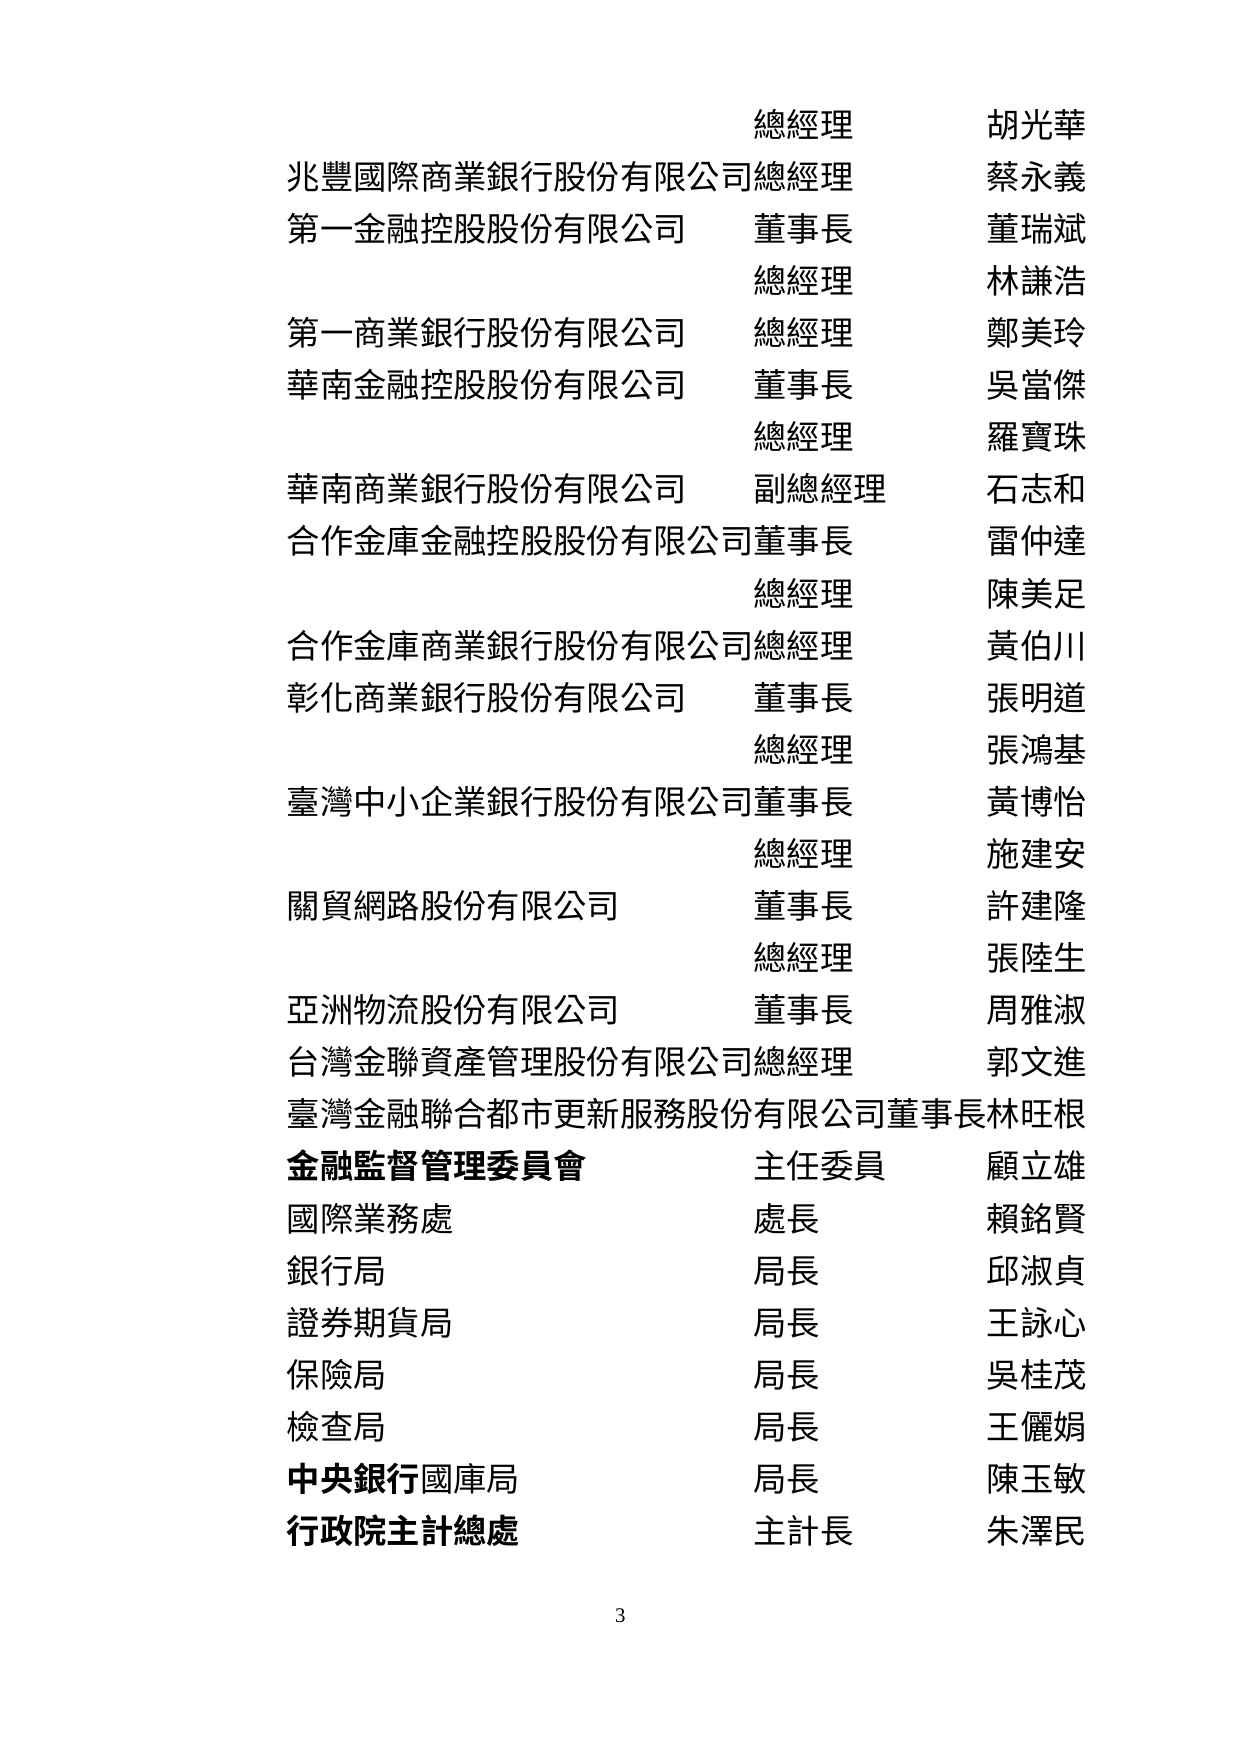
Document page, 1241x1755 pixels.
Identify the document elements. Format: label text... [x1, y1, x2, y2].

text 華南商業銀行股份有限公司 副總經理 石志和 [120, 460, 1158, 512]
text 總經理 胡光華 [120, 96, 1158, 148]
text 亞洲物流股份有限公司 董事長 周雅淑 [120, 981, 1158, 1033]
text 行政院主計總處 主計長 朱澤民 [120, 1502, 1158, 1554]
text 臺灣金融聯合都市更新服務股份有限公司董事長林旺根 [120, 1085, 1158, 1137]
text 銀行局 局長 邱淑貞 [120, 1241, 1158, 1293]
text 保險局 局長 吳桂茂 [120, 1346, 1158, 1398]
text 第一商業銀行股份有限公司 總經理 鄭美玲 [120, 304, 1158, 356]
text 第一金融控股股份有限公司 董事長 董瑞斌 [120, 200, 1158, 252]
text 總經理 陳美足 [120, 564, 1158, 616]
text 國際業務處 處長 賴銘賢 [120, 1189, 1158, 1241]
text 總經理 張鴻基 [120, 721, 1158, 773]
text 檢查局 局長 王儷娟 [120, 1398, 1158, 1450]
text 彰化商業銀行股份有限公司 董事長 張明道 [120, 668, 1158, 721]
text 總經理 張陸生 [120, 929, 1158, 981]
text 總經理 羅寶珠 [120, 408, 1158, 460]
text 華南金融控股股份有限公司 董事長 吳當傑 [120, 356, 1158, 408]
text 總經理 施建安 [120, 825, 1158, 877]
text 兆豐國際商業銀行股份有限公司總經理 蔡永義 [120, 148, 1158, 200]
text 金融監督管理委員會 主任委員 顧立雄 [120, 1137, 1158, 1189]
text 臺灣中小企業銀行股份有限公司董事長 黃博怡 [120, 773, 1158, 825]
text 合作金庫商業銀行股份有限公司總經理 黃伯川 [120, 616, 1158, 668]
text 證券期貨局 局長 王詠心 [120, 1293, 1158, 1346]
text 中央銀行國庫局 局長 陳玉敏 [120, 1450, 1158, 1502]
text 台灣金聯資產管理股份有限公司總經理 郭文進 [120, 1033, 1158, 1085]
text 總經理 林謙浩 [120, 252, 1158, 304]
text 合作金庫金融控股股份有限公司董事長 雷仲達 [120, 512, 1158, 564]
text 關貿網路股份有限公司 董事長 許建隆 [120, 877, 1158, 929]
